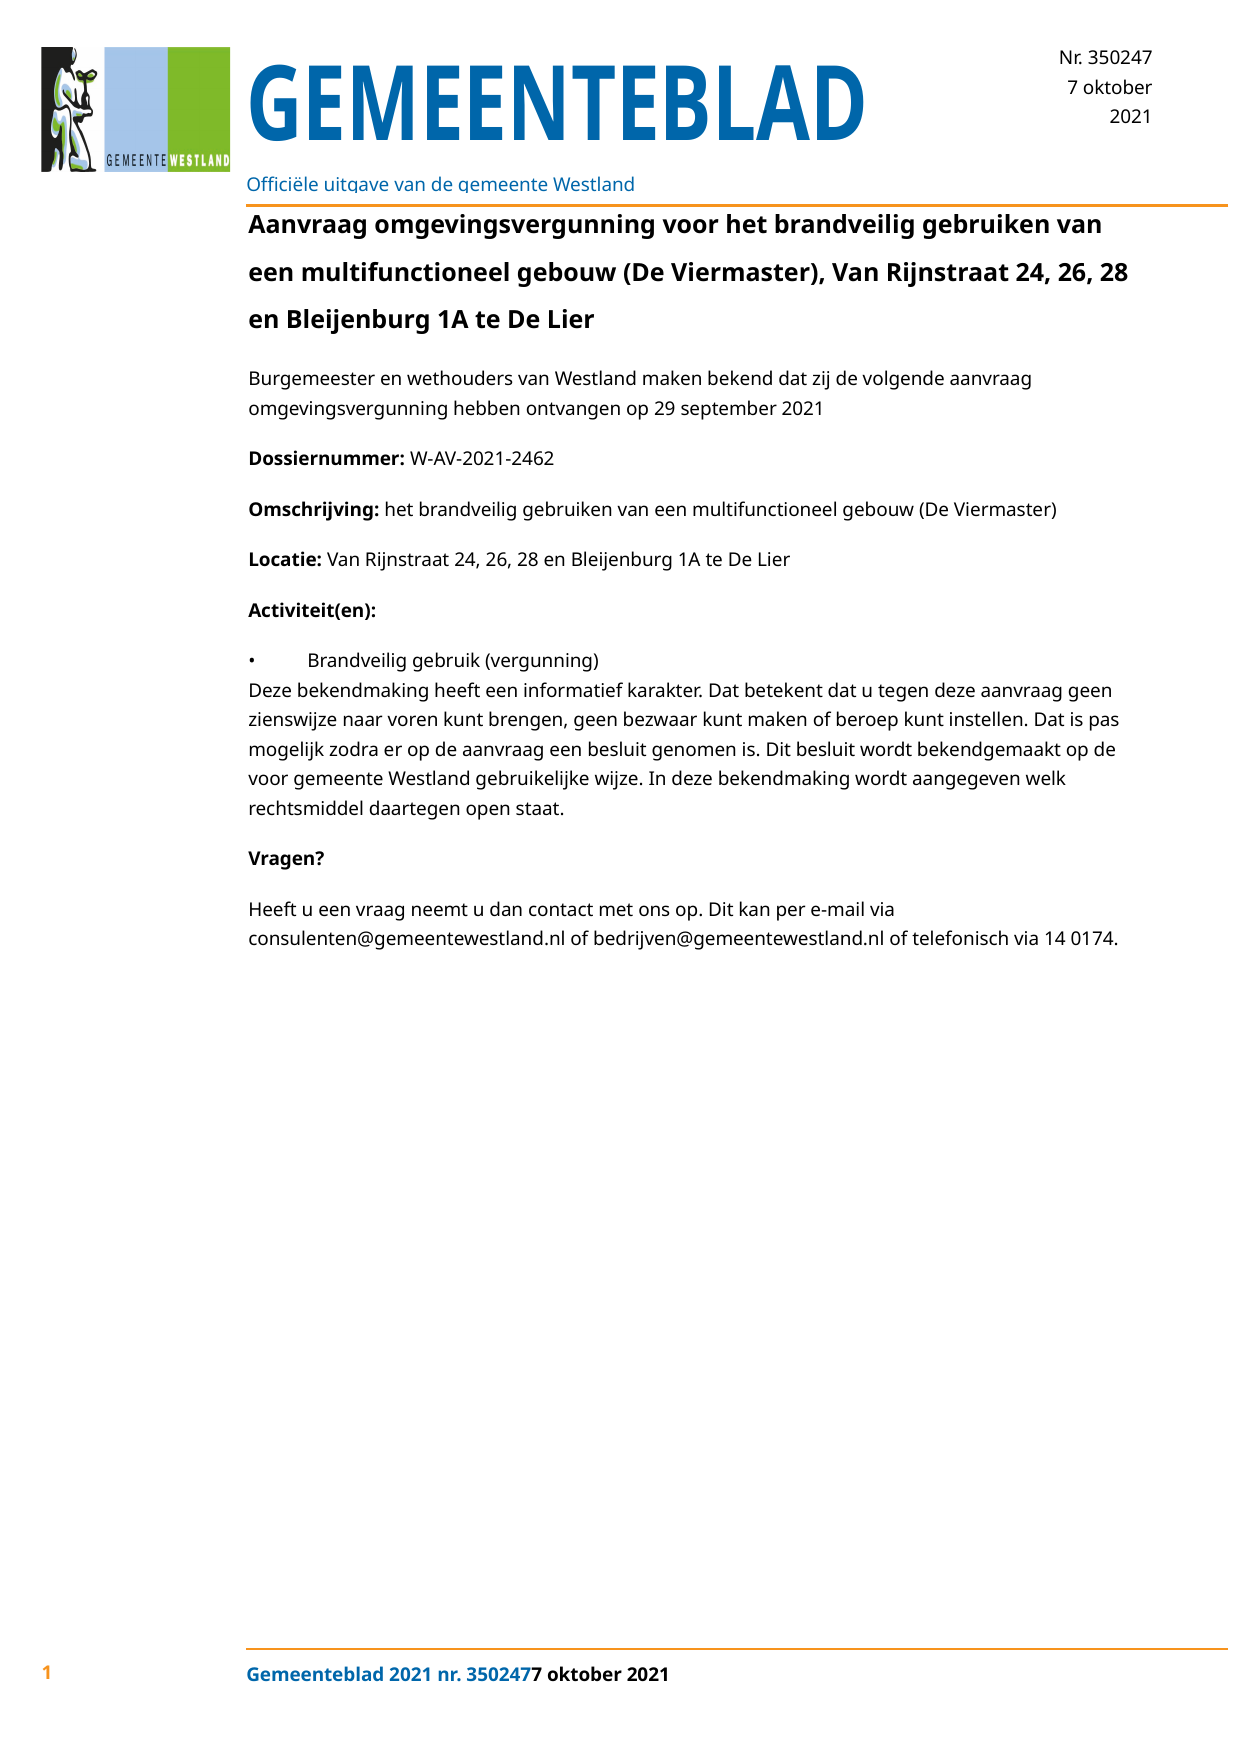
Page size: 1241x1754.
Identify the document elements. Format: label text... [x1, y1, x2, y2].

list Brandveilig gebruik (vergunning) [248, 647, 1152, 673]
text Deze bekendmaking heeft een informatief karakter. Dat betekent dat u tegen deze aanvraag geen zienswijze naar voren kunt brengen, geen bezwaar kunt maken of beroep kunt instellen. Dat is pas mogelijk zodra er op de aanvraag een besluit genomen is. Dit besluit wordt bekendgemaakt op de voor gemeente Westland gebruikelijke wijze. In deze bekendmaking wordt aangegeven welk rechtsmiddel daartegen open staat. [248, 677, 1152, 821]
text Dossiernummer: W-AV-2021-2462 [248, 446, 1152, 471]
text Burgemeester en wethouders van Westland maken bekend dat zij de volgende aanvraag omgevingsvergunning hebben ontvangen op 29 september 2021 [248, 366, 1152, 421]
picture [41, 47, 231, 172]
text Aanvraag omgevingsvergunning voor het brandveilig gebruiken van een multifunctioneel gebouw (De Viermaster), Van Rijnstraat 24, 26, 28 en Bleijenburg 1A te De Lier [248, 207, 1152, 336]
text Heeft u een vraag neemt u dan contact met ons op. Dit kan per e-mail via consulenten@gemeentewestland.nl of bedrijven@gemeentewestland.nl of telefonisch via 14 0174. [248, 896, 1152, 951]
text Activiteit(en): [248, 597, 1152, 622]
text Vragen? [248, 846, 1152, 871]
text Locatie: Van Rijnstraat 24, 26, 28 en Bleijenburg 1A te De Lier [248, 546, 1152, 572]
text Omschrijving: het brandveilig gebruiken van een multifunctioneel gebouw (De Viermaster) [248, 496, 1152, 522]
